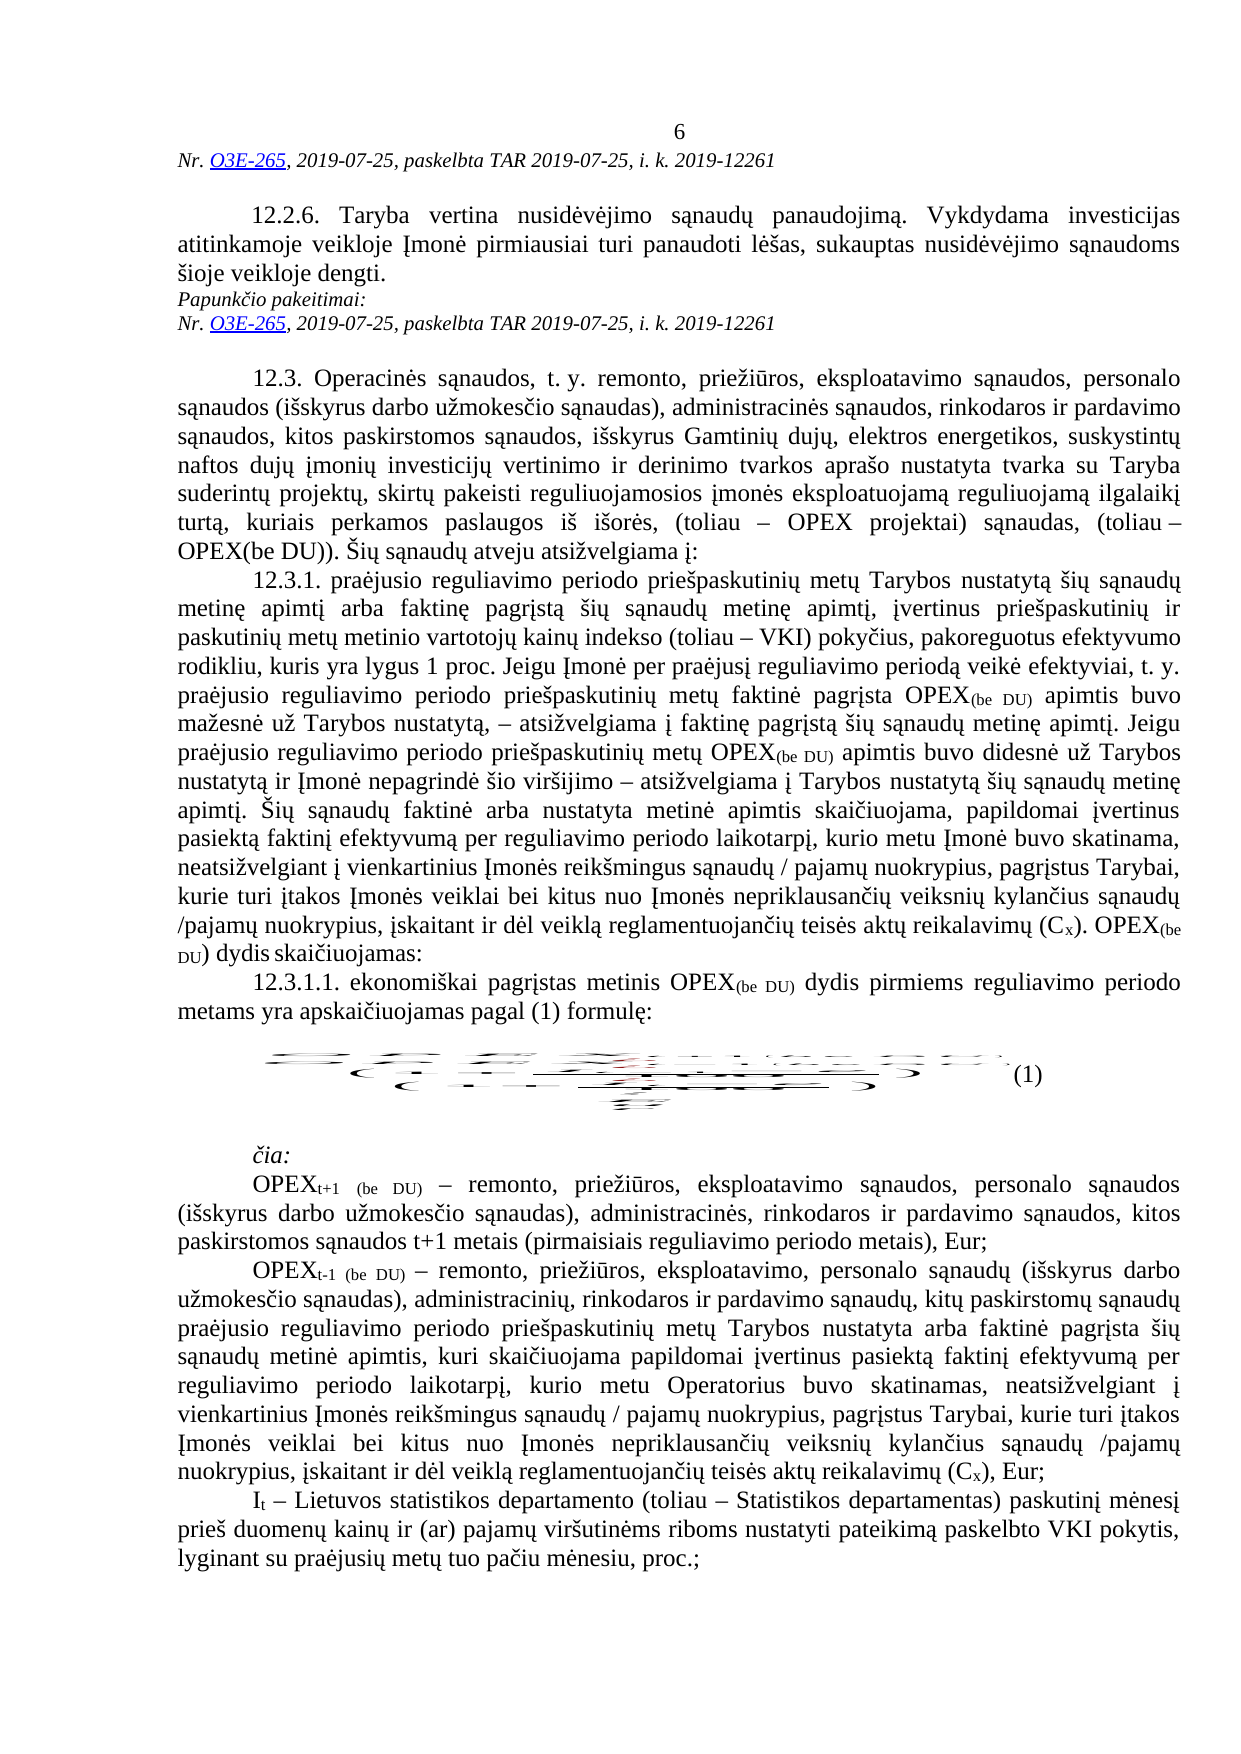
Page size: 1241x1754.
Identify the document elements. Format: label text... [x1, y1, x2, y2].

text Nr. O3E-265, 2019-07-25, paskelbta TAR 2019-07-25, i. k. 2019-12261 [177, 148, 1181, 172]
text 12.3.1.1. ekonomiškai pagrįstas metinis OPEX(be DU) dydis pirmiems reguliavimo periodo metams yra apskaičiuojamas pagal (1) formulę: [177, 967, 1181, 1025]
text OPEXt-1 (be DU) – remonto, priežiūros, eksploatavimo, personalo sąnaudų (išskyrus darbo užmokesčio sąnaudas), administracinių, rinkodaros ir pardavimo sąnaudų, kitų paskirstomų sąnaudų praėjusio reguliavimo periodo priešpaskutinių metų Tarybos nustatyta arba faktinė pagrįsta šių sąnaudų metinė apimtis, kuri skaičiuojama papildomai įvertinus pasiektą faktinį efektyvumą per reguliavimo periodo laikotarpį, kurio metu Operatorius buvo skatinamas, neatsižvelgiant į vienkartinius Įmonės reikšmingus sąnaudų / pajamų nuokrypius, pagrįstus Tarybai, kurie turi įtakos Įmonės veiklai bei kitus nuo Įmonės nepriklausančių veiksnių kylančius sąnaudų /pajamų nuokrypius, įskaitant ir dėl veiklą reglamentuojančių teisės aktų reikalavimų (Cx), Eur; [177, 1255, 1181, 1485]
text 12.3.1. praėjusio reguliavimo periodo priešpaskutinių metų Tarybos nustatytą šių sąnaudų metinę apimtį arba faktinę pagrįstą šių sąnaudų metinę apimtį, įvertinus priešpaskutinių ir paskutinių metų metinio vartotojų kainų indekso (toliau – VKI) pokyčius, pakoreguotus efektyvumo rodikliu, kuris yra lygus 1 proc. Jeigu Įmonė per praėjusį reguliavimo periodą veikė efektyviai, t. y. praėjusio reguliavimo periodo priešpaskutinių metų faktinė pagrįsta OPEX(be DU) apimtis buvo mažesnė už Tarybos nustatytą, – atsižvelgiama į faktinę pagrįstą šių sąnaudų metinę apimtį. Jeigu praėjusio reguliavimo periodo priešpaskutinių metų OPEX(be DU) apimtis buvo didesnė už Tarybos nustatytą ir Įmonė nepagrindė šio viršijimo – atsižvelgiama į Tarybos nustatytą šių sąnaudų metinę apimtį. Šių sąnaudų faktinė arba nustatyta metinė apimtis skaičiuojama, papildomai įvertinus pasiektą faktinį efektyvumą per reguliavimo periodo laikotarpį, kurio metu Įmonė buvo skatinama, neatsižvelgiant į vienkartinius Įmonės reikšmingus sąnaudų / pajamų nuokrypius, pagrįstus Tarybai, kurie turi įtakos Įmonės veiklai bei kitus nuo Įmonės nepriklausančių veiksnių kylančius sąnaudų /pajamų nuokrypius, įskaitant ir dėl veiklą reglamentuojančių teisės aktų reikalavimų (Cx). OPEX(be DU) dydis skaičiuojamas: [177, 565, 1181, 967]
text OPEXt+1 (be DU) – remonto, priežiūros, eksploatavimo sąnaudos, personalo sąnaudos (išskyrus darbo užmokesčio sąnaudas), administracinės, rinkodaros ir pardavimo sąnaudos, kitos paskirstomos sąnaudos t+1 metais (pirmaisiais reguliavimo periodo metais), Eur; [177, 1169, 1181, 1255]
text Nr. O3E-265, 2019-07-25, paskelbta TAR 2019-07-25, i. k. 2019-12261 [177, 311, 1181, 335]
text It – Lietuvos statistikos departamento (toliau – Statistikos departamentas) paskutinį mėnesį prieš duomenų kainų ir (ar) pajamų viršutinėms riboms nustatyti pateikimą paskelbto VKI pokytis, lyginant su praėjusių metų tuo pačiu mėnesiu, proc.; [177, 1485, 1181, 1571]
text Papunkčio pakeitimai: [177, 287, 1181, 311]
text (1) [177, 1053, 1181, 1111]
text 12.2.6. Taryba vertina nusidėvėjimo sąnaudų panaudojimą. Vykdydama investicijas atitinkamoje veikloje Įmonė pirmiausiai turi panaudoti lėšas, sukauptas nusidėvėjimo sąnaudoms šioje veikloje dengti. [177, 200, 1181, 287]
text 12.3. Operacinės sąnaudos, t. y. remonto, priežiūros, eksploatavimo sąnaudos, personalo sąnaudos (išskyrus darbo užmokesčio sąnaudas), administracinės sąnaudos, rinkodaros ir pardavimo sąnaudos, kitos paskirstomos sąnaudos, išskyrus Gamtinių dujų, elektros energetikos, suskystintų naftos dujų įmonių investicijų vertinimo ir derinimo tvarkos aprašo nustatyta tvarka su Taryba suderintų projektų, skirtų pakeisti reguliuojamosios įmonės eksploatuojamą reguliuojamą ilgalaikį turtą, kuriais perkamos paslaugos iš išorės, (toliau – OPEX projektai) sąnaudas, (toliau – OPEX(be DU)). Šių sąnaudų atveju atsižvelgiama į: [177, 363, 1181, 565]
text čia: [177, 1140, 1181, 1169]
